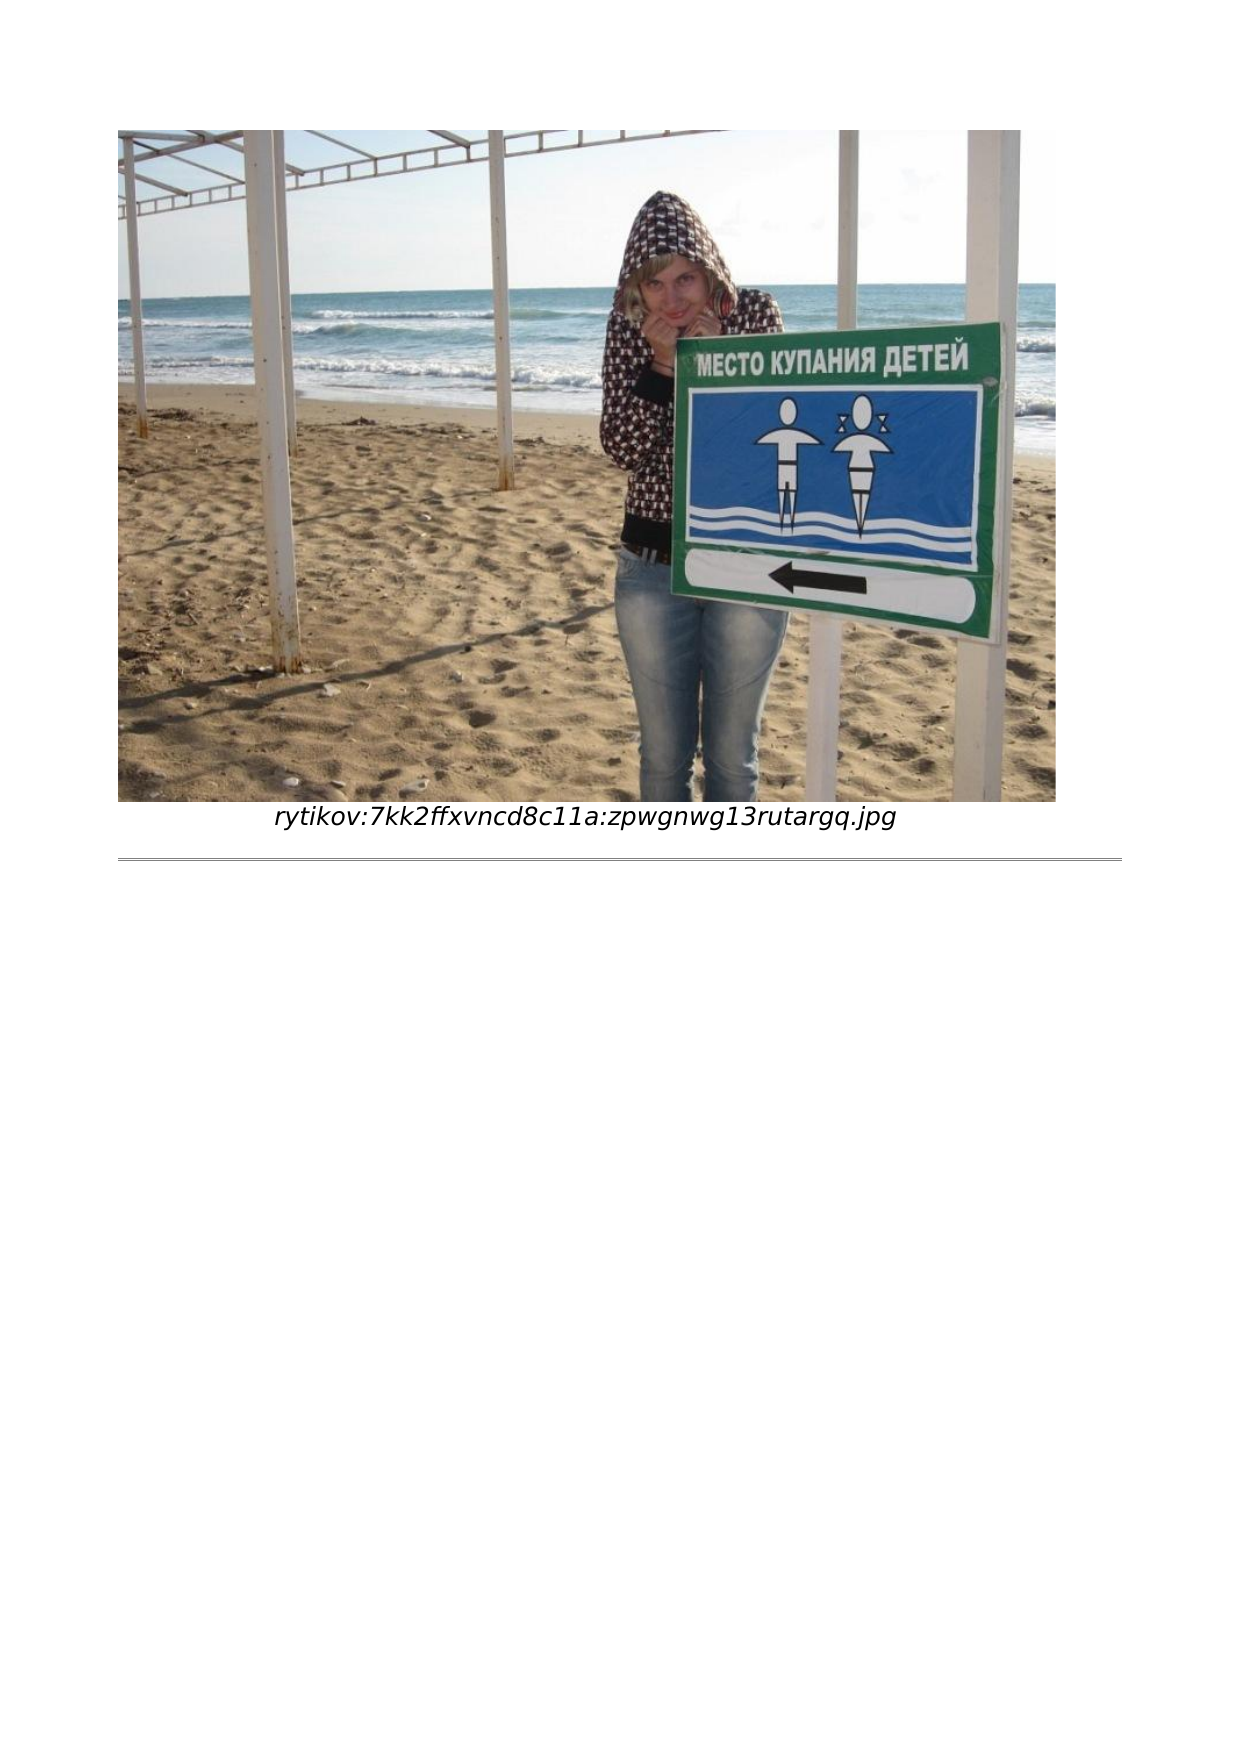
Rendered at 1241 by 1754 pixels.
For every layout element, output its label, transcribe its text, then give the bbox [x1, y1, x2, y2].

picture [118, 130, 1056, 802]
text rytikov:7kk2ffxvncd8c11a:zpwgnwg13rutargq.jpg [118, 802, 1056, 831]
